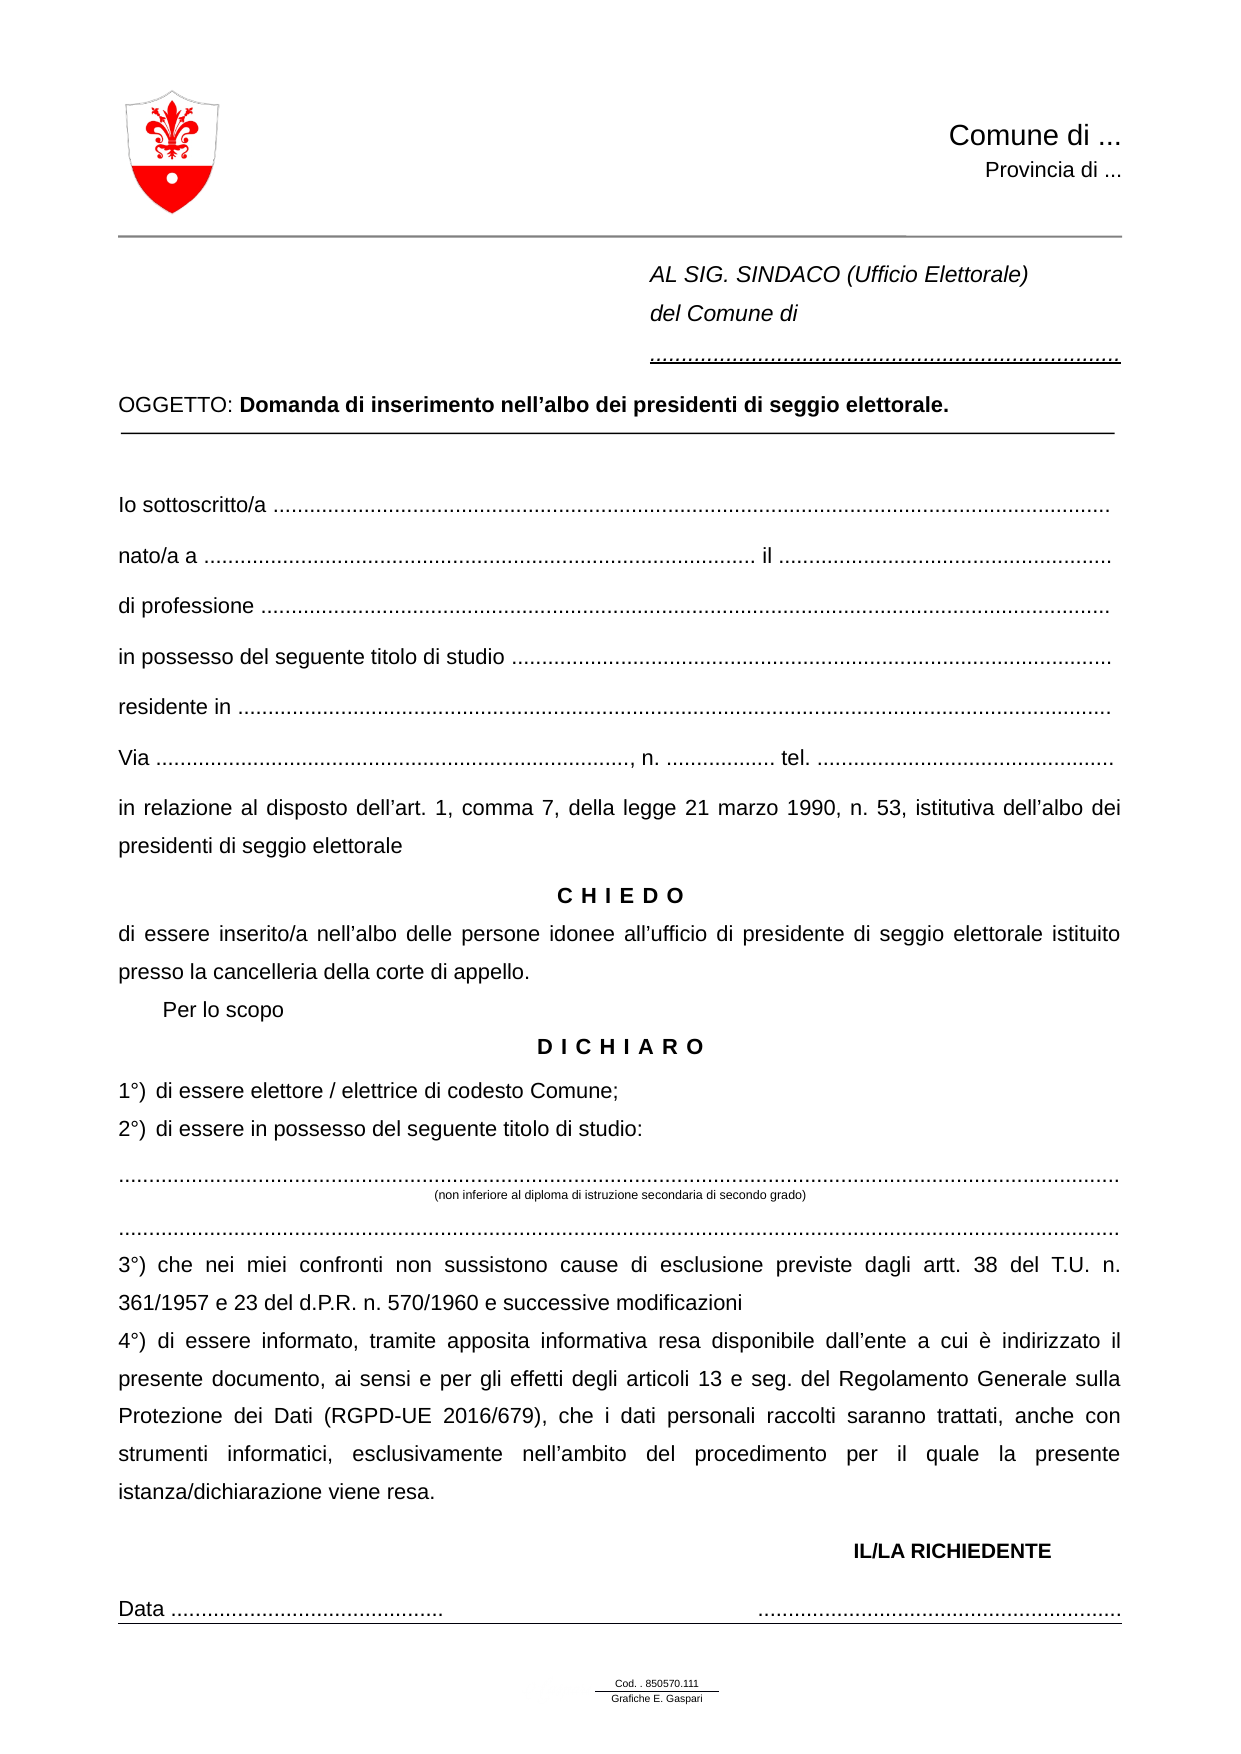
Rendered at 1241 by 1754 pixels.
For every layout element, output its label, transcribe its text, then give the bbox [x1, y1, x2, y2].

text (non inferiore al diploma di istruzione secondaria di secondo grado) [118, 1187, 1122, 1202]
list in possesso del seguente titolo di studio ................................................................................................... [118, 644, 1122, 669]
list di professione ............................................................................................................................................ [118, 593, 1122, 618]
text CHIEDO [118, 883, 1122, 908]
list OGGETTO: Domanda di inserimento nell’albo dei presidenti di seggio elettorale. [118, 392, 1122, 417]
list di essere elettore / elettrice di codesto Comune; [118, 1078, 1122, 1103]
list residente in ................................................................................................................................................ [118, 694, 1122, 719]
text ..................................................................................................................................................................... [118, 1162, 1122, 1187]
text di essere inserito/a nell’albo delle persone idonee all’ufficio di presidente di seggio elettorale istituito presso la cancelleria della corte di appello. [118, 921, 1122, 984]
list Via .............................................................................., n. .................. tel. ................................................. [118, 744, 1122, 770]
text 4°) di essere informato, tramite apposita informativa resa disponibile dall’ente a cui è indirizzato il presente documento, ai sensi e per gli effetti degli articoli 13 e seg. del Regolamento Generale sulla Protezione dei Dati (RGPD-UE 2016/679), che i dati personali raccolti saranno trattati, anche con strumenti informatici, esclusivamente nell’ambito del procedimento per il quale la presente istanza/dichiarazione viene resa. [118, 1328, 1122, 1504]
list nato/a a ........................................................................................... il ....................................................... [118, 543, 1122, 568]
picture [122, 87, 224, 219]
text in relazione al disposto dell’art. 1, comma 7, della legge 21 marzo 1990, n. 53, istitutiva dell’albo dei presidenti di seggio elettorale [118, 795, 1122, 858]
text Comune di ... [224, 118, 1122, 152]
list di essere in possesso del seguente titolo di studio: [118, 1116, 1122, 1141]
list .......................................................................... [650, 339, 1122, 366]
list Io sottoscritto/a .......................................................................................................................................... [118, 429, 1122, 518]
text ..................................................................................................................................................................... [118, 1214, 1122, 1239]
subtitle DICHIARO [118, 1034, 1122, 1059]
subtitle IL/LA RICHIEDENTE [768, 1539, 1122, 1563]
text Data ............................................. ............................................................ [118, 1596, 1122, 1623]
list AL SIG. SINDACO (Ufficio Elettorale) [650, 261, 1122, 287]
text Provincia di ... [224, 157, 1122, 182]
list del Comune di [650, 300, 1122, 326]
text Per lo scopo [118, 996, 1122, 1022]
text 3°) che nei miei confronti non sussistono cause di esclusione previste dagli artt. 38 del T.U. n. 361/1957 e 23 del d.P.R. n. 570/1960 e successive modificazioni [118, 1252, 1122, 1315]
